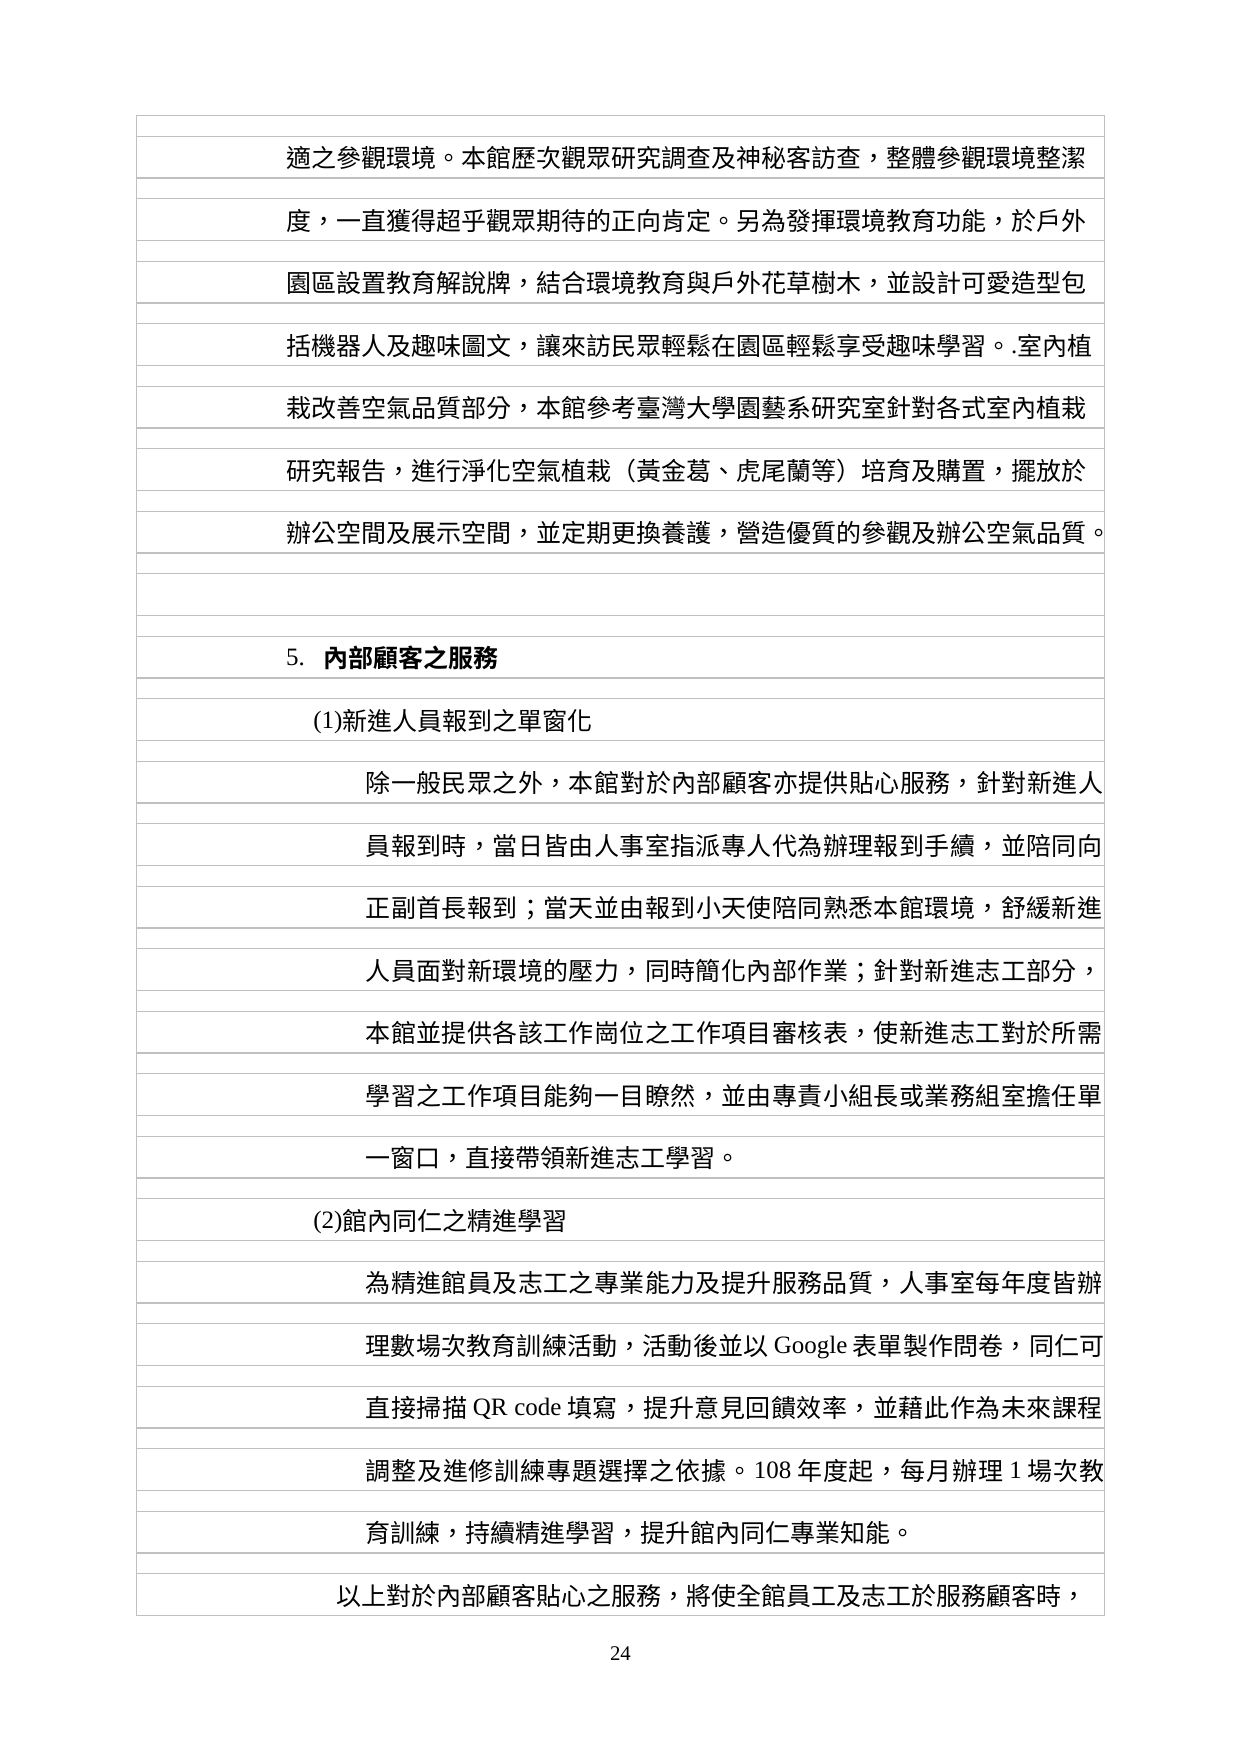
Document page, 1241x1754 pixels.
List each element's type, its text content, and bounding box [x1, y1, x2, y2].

text [365, 1491, 1104, 1511]
text 本館透過落實園區清潔及美化、設置教育解說牌達環教育之效境，並運用室內植栽改善空氣品質，提供民眾休憩時的愉悅感受。在館區清潔部分，配合館區活動與人潮，機動進行清潔業務，並建立廠商自主管理及品質管制作業及狀況回報機制、評鑑委員落實考核，提升館舍整潔，營造舒適之參觀環境。本館歷次觀眾研究調查及神秘客訪查，整體參觀環境整潔度，一直獲得超乎觀眾期待的正向肯定。另為發揮環境教育功能，於戶外園區設置教育解說牌，結合環境教育與戶外花草樹木，並設計可愛造型包括機器人及趣味圖文，讓來訪民眾輕鬆在園區輕鬆享受趣味學習。.室內植栽改善空氣品質部分，本館參考臺灣大學園藝系研究室針對各式室內植栽研究報告，進行淨化空氣植栽（黃金葛、虎尾蘭等）培育及購置，擺放於辦公空間及展示空間，並定期更換養護，營造優質的參觀及辦公空氣品質。 [286, 324, 1104, 365]
text 本館透過落實園區清潔及美化、設置教育解說牌達環教育之效境，並運用室內植栽改善空氣品質，提供民眾休憩時的愉悅感受。在館區清潔部分，配合館區活動與人潮，機動進行清潔業務，並建立廠商自主管理及品質管制作業及狀況回報機制、評鑑委員落實考核，提升館舍整潔，營造舒適之參觀環境。本館歷次觀眾研究調查及神秘客訪查，整體參觀環境整潔度，一直獲得超乎觀眾期待的正向肯定。另為發揮環境教育功能，於戶外園區設置教育解說牌，結合環境教育與戶外花草樹木，並設計可愛造型包括機器人及趣味圖文，讓來訪民眾輕鬆在園區輕鬆享受趣味學習。.室內植栽改善空氣品質部分，本館參考臺灣大學園藝系研究室針對各式室內植栽研究報告，進行淨化空氣植栽（黃金葛、虎尾蘭等）培育及購置，擺放於辦公空間及展示空間，並定期更換養護，營造優質的參觀及辦公空氣品質。 [286, 241, 1104, 261]
text 以上對於內部顧客貼心之服務，將使全館員工及志工於服務顧客時，亦能秉持著同理心，提供外部顧客最適切、最貼心之服務，提升服務品質。 [286, 1574, 1104, 1615]
text 本館透過落實園區清潔及美化、設置教育解說牌達環教育之效境，並運用室內植栽改善空氣品質，提供民眾休憩時的愉悅感受。在館區清潔部分，配合館區活動與人潮，機動進行清潔業務，並建立廠商自主管理及品質管制作業及狀況回報機制、評鑑委員落實考核，提升館舍整潔，營造舒適之參觀環境。本館歷次觀眾研究調查及神秘客訪查，整體參觀環境整潔度，一直獲得超乎觀眾期待的正向肯定。另為發揮環境教育功能，於戶外園區設置教育解說牌，結合環境教育與戶外花草樹木，並設計可愛造型包括機器人及趣味圖文，讓來訪民眾輕鬆在園區輕鬆享受趣味學習。.室內植栽改善空氣品質部分，本館參考臺灣大學園藝系研究室針對各式室內植栽研究報告，進行淨化空氣植栽（黃金葛、虎尾蘭等）培育及購置，擺放於辦公空間及展示空間，並定期更換養護，營造優質的參觀及辦公空氣品質。 [286, 137, 1104, 177]
text 本館透過落實園區清潔及美化、設置教育解說牌達環教育之效境，並運用室內植栽改善空氣品質，提供民眾休憩時的愉悅感受。在館區清潔部分，配合館區活動與人潮，機動進行清潔業務，並建立廠商自主管理及品質管制作業及狀況回報機制、評鑑委員落實考核，提升館舍整潔，營造舒適之參觀環境。本館歷次觀眾研究調查及神秘客訪查，整體參觀環境整潔度，一直獲得超乎觀眾期待的正向肯定。另為發揮環境教育功能，於戶外園區設置教育解說牌，結合環境教育與戶外花草樹木，並設計可愛造型包括機器人及趣味圖文，讓來訪民眾輕鬆在園區輕鬆享受趣味學習。.室內植栽改善空氣品質部分，本館參考臺灣大學園藝系研究室針對各式室內植栽研究報告，進行淨化空氣植栽（黃金葛、虎尾蘭等）培育及購置，擺放於辦公空間及展示空間，並定期更換養護，營造優質的參觀及辦公空氣品質。 [286, 491, 1104, 511]
text 除一般民眾之外，本館對於內部顧客亦提供貼心服務，針對新進人 [365, 762, 1104, 802]
text [365, 866, 1104, 886]
text [365, 1304, 1104, 1323]
text (1)新進人員報到之單窗化 [286, 699, 1104, 740]
text 一窗口，直接帶領新進志工學習。 [365, 1137, 1104, 1177]
text [365, 1054, 1104, 1073]
text [365, 741, 1104, 761]
text 學習之工作項目能夠一目瞭然，並由專責小組長或業務組室擔任單 [365, 1074, 1104, 1115]
text (2)館內同仁之精進學習 [286, 1199, 1104, 1240]
text 本館透過落實園區清潔及美化、設置教育解說牌達環教育之效境，並運用室內植栽改善空氣品質，提供民眾休憩時的愉悅感受。在館區清潔部分，配合館區活動與人潮，機動進行清潔業務，並建立廠商自主管理及品質管制作業及狀況回報機制、評鑑委員落實考核，提升館舍整潔，營造舒適之參觀環境。本館歷次觀眾研究調查及神秘客訪查，整體參觀環境整潔度，一直獲得超乎觀眾期待的正向肯定。另為發揮環境教育功能，於戶外園區設置教育解說牌，結合環境教育與戶外花草樹木，並設計可愛造型包括機器人及趣味圖文，讓來訪民眾輕鬆在園區輕鬆享受趣味學習。.室內植栽改善空氣品質部分，本館參考臺灣大學園藝系研究室針對各式室內植栽研究報告，進行淨化空氣植栽（黃金葛、虎尾蘭等）培育及購置，擺放於辦公空間及展示空間，並定期更換養護，營造優質的參觀及辦公空氣品質。 [286, 366, 1104, 386]
text 本館透過落實園區清潔及美化、設置教育解說牌達環教育之效境，並運用室內植栽改善空氣品質，提供民眾休憩時的愉悅感受。在館區清潔部分，配合館區活動與人潮，機動進行清潔業務，並建立廠商自主管理及品質管制作業及狀況回報機制、評鑑委員落實考核，提升館舍整潔，營造舒適之參觀環境。本館歷次觀眾研究調查及神秘客訪查，整體參觀環境整潔度，一直獲得超乎觀眾期待的正向肯定。另為發揮環境教育功能，於戶外園區設置教育解說牌，結合環境教育與戶外花草樹木，並設計可愛造型包括機器人及趣味圖文，讓來訪民眾輕鬆在園區輕鬆享受趣味學習。.室內植栽改善空氣品質部分，本館參考臺灣大學園藝系研究室針對各式室內植栽研究報告，進行淨化空氣植栽（黃金葛、虎尾蘭等）培育及購置，擺放於辦公空間及展示空間，並定期更換養護，營造優質的參觀及辦公空氣品質。 [286, 262, 1104, 302]
text 以上對於內部顧客貼心之服務，將使全館員工及志工於服務顧客時，亦能秉持著同理心，提供外部顧客最適切、最貼心之服務，提升服務品質。 [286, 1554, 1104, 1573]
text [365, 929, 1104, 948]
text [365, 1429, 1104, 1448]
list 內部顧客之服務 [286, 637, 1104, 677]
text [365, 1116, 1104, 1136]
text 員報到時，當日皆由人事室指派專人代為辦理報到手續，並陪同向 [365, 824, 1104, 865]
text 本館透過落實園區清潔及美化、設置教育解說牌達環教育之效境，並運用室內植栽改善空氣品質，提供民眾休憩時的愉悅感受。在館區清潔部分，配合館區活動與人潮，機動進行清潔業務，並建立廠商自主管理及品質管制作業及狀況回報機制、評鑑委員落實考核，提升館舍整潔，營造舒適之參觀環境。本館歷次觀眾研究調查及神秘客訪查，整體參觀環境整潔度，一直獲得超乎觀眾期待的正向肯定。另為發揮環境教育功能，於戶外園區設置教育解說牌，結合環境教育與戶外花草樹木，並設計可愛造型包括機器人及趣味圖文，讓來訪民眾輕鬆在園區輕鬆享受趣味學習。.室內植栽改善空氣品質部分，本館參考臺灣大學園藝系研究室針對各式室內植栽研究報告，進行淨化空氣植栽（黃金葛、虎尾蘭等）培育及購置，擺放於辦公空間及展示空間，並定期更換養護，營造優質的參觀及辦公空氣品質。 [286, 199, 1104, 240]
text [286, 1179, 1104, 1198]
text [365, 1366, 1104, 1386]
text 調整及進修訓練專題選擇之依據。108年度起，每月辦理1場次教 [365, 1449, 1104, 1490]
text 育訓練，持續精進學習，提升館內同仁專業知能。 [365, 1512, 1104, 1552]
text [365, 991, 1104, 1011]
text 直接掃描QR code填寫，提升意見回饋效率，並藉此作為未來課程 [365, 1387, 1104, 1427]
text 本館並提供各該工作崗位之工作項目審核表，使新進志工對於所需 [365, 1012, 1104, 1052]
text 理數場次教育訓練活動，活動後並以Google表單製作問卷，同仁可 [365, 1324, 1104, 1365]
text 正副首長報到；當天並由報到小天使陪同熟悉本館環境，舒緩新進 [365, 887, 1104, 927]
text 本館透過落實園區清潔及美化、設置教育解說牌達環教育之效境，並運用室內植栽改善空氣品質，提供民眾休憩時的愉悅感受。在館區清潔部分，配合館區活動與人潮，機動進行清潔業務，並建立廠商自主管理及品質管制作業及狀況回報機制、評鑑委員落實考核，提升館舍整潔，營造舒適之參觀環境。本館歷次觀眾研究調查及神秘客訪查，整體參觀環境整潔度，一直獲得超乎觀眾期待的正向肯定。另為發揮環境教育功能，於戶外園區設置教育解說牌，結合環境教育與戶外花草樹木，並設計可愛造型包括機器人及趣味圖文，讓來訪民眾輕鬆在園區輕鬆享受趣味學習。.室內植栽改善空氣品質部分，本館參考臺灣大學園藝系研究室針對各式室內植栽研究報告，進行淨化空氣植栽（黃金葛、虎尾蘭等）培育及購置，擺放於辦公空間及展示空間，並定期更換養護，營造優質的參觀及辦公空氣品質。 [286, 179, 1104, 198]
text 為精進館員及志工之專業能力及提升服務品質，人事室每年度皆辦 [365, 1262, 1104, 1302]
text 本館透過落實園區清潔及美化、設置教育解說牌達環教育之效境，並運用室內植栽改善空氣品質，提供民眾休憩時的愉悅感受。在館區清潔部分，配合館區活動與人潮，機動進行清潔業務，並建立廠商自主管理及品質管制作業及狀況回報機制、評鑑委員落實考核，提升館舍整潔，營造舒適之參觀環境。本館歷次觀眾研究調查及神秘客訪查，整體參觀環境整潔度，一直獲得超乎觀眾期待的正向肯定。另為發揮環境教育功能，於戶外園區設置教育解說牌，結合環境教育與戶外花草樹木，並設計可愛造型包括機器人及趣味圖文，讓來訪民眾輕鬆在園區輕鬆享受趣味學習。.室內植栽改善空氣品質部分，本館參考臺灣大學園藝系研究室針對各式室內植栽研究報告，進行淨化空氣植栽（黃金葛、虎尾蘭等）培育及購置，擺放於辦公空間及展示空間，並定期更換養護，營造優質的參觀及辦公空氣品質。 [286, 429, 1104, 448]
text 本館透過落實園區清潔及美化、設置教育解說牌達環教育之效境，並運用室內植栽改善空氣品質，提供民眾休憩時的愉悅感受。在館區清潔部分，配合館區活動與人潮，機動進行清潔業務，並建立廠商自主管理及品質管制作業及狀況回報機制、評鑑委員落實考核，提升館舍整潔，營造舒適之參觀環境。本館歷次觀眾研究調查及神秘客訪查，整體參觀環境整潔度，一直獲得超乎觀眾期待的正向肯定。另為發揮環境教育功能，於戶外園區設置教育解說牌，結合環境教育與戶外花草樹木，並設計可愛造型包括機器人及趣味圖文，讓來訪民眾輕鬆在園區輕鬆享受趣味學習。.室內植栽改善空氣品質部分，本館參考臺灣大學園藝系研究室針對各式室內植栽研究報告，進行淨化空氣植栽（黃金葛、虎尾蘭等）培育及購置，擺放於辦公空間及展示空間，並定期更換養護，營造優質的參觀及辦公空氣品質。 [286, 116, 1104, 136]
text [286, 679, 1104, 698]
text 人員面對新環境的壓力，同時簡化內部作業；針對新進志工部分， [365, 949, 1104, 990]
text [365, 1241, 1104, 1261]
text 本館透過落實園區清潔及美化、設置教育解說牌達環教育之效境，並運用室內植栽改善空氣品質，提供民眾休憩時的愉悅感受。在館區清潔部分，配合館區活動與人潮，機動進行清潔業務，並建立廠商自主管理及品質管制作業及狀況回報機制、評鑑委員落實考核，提升館舍整潔，營造舒適之參觀環境。本館歷次觀眾研究調查及神秘客訪查，整體參觀環境整潔度，一直獲得超乎觀眾期待的正向肯定。另為發揮環境教育功能，於戶外園區設置教育解說牌，結合環境教育與戶外花草樹木，並設計可愛造型包括機器人及趣味圖文，讓來訪民眾輕鬆在園區輕鬆享受趣味學習。.室內植栽改善空氣品質部分，本館參考臺灣大學園藝系研究室針對各式室內植栽研究報告，進行淨化空氣植栽（黃金葛、虎尾蘭等）培育及購置，擺放於辦公空間及展示空間，並定期更換養護，營造優質的參觀及辦公空氣品質。 [286, 387, 1104, 427]
text 本館透過落實園區清潔及美化、設置教育解說牌達環教育之效境，並運用室內植栽改善空氣品質，提供民眾休憩時的愉悅感受。在館區清潔部分，配合館區活動與人潮，機動進行清潔業務，並建立廠商自主管理及品質管制作業及狀況回報機制、評鑑委員落實考核，提升館舍整潔，營造舒適之參觀環境。本館歷次觀眾研究調查及神秘客訪查，整體參觀環境整潔度，一直獲得超乎觀眾期待的正向肯定。另為發揮環境教育功能，於戶外園區設置教育解說牌，結合環境教育與戶外花草樹木，並設計可愛造型包括機器人及趣味圖文，讓來訪民眾輕鬆在園區輕鬆享受趣味學習。.室內植栽改善空氣品質部分，本館參考臺灣大學園藝系研究室針對各式室內植栽研究報告，進行淨化空氣植栽（黃金葛、虎尾蘭等）培育及購置，擺放於辦公空間及展示空間，並定期更換養護，營造優質的參觀及辦公空氣品質。 [286, 449, 1104, 490]
text 本館透過落實園區清潔及美化、設置教育解說牌達環教育之效境，並運用室內植栽改善空氣品質，提供民眾休憩時的愉悅感受。在館區清潔部分，配合館區活動與人潮，機動進行清潔業務，並建立廠商自主管理及品質管制作業及狀況回報機制、評鑑委員落實考核，提升館舍整潔，營造舒適之參觀環境。本館歷次觀眾研究調查及神秘客訪查，整體參觀環境整潔度，一直獲得超乎觀眾期待的正向肯定。另為發揮環境教育功能，於戶外園區設置教育解說牌，結合環境教育與戶外花草樹木，並設計可愛造型包括機器人及趣味圖文，讓來訪民眾輕鬆在園區輕鬆享受趣味學習。.室內植栽改善空氣品質部分，本館參考臺灣大學園藝系研究室針對各式室內植栽研究報告，進行淨化空氣植栽（黃金葛、虎尾蘭等）培育及購置，擺放於辦公空間及展示空間，並定期更換養護，營造優質的參觀及辦公空氣品質。 [286, 512, 1104, 552]
text 本館透過落實園區清潔及美化、設置教育解說牌達環教育之效境，並運用室內植栽改善空氣品質，提供民眾休憩時的愉悅感受。在館區清潔部分，配合館區活動與人潮，機動進行清潔業務，並建立廠商自主管理及品質管制作業及狀況回報機制、評鑑委員落實考核，提升館舍整潔，營造舒適之參觀環境。本館歷次觀眾研究調查及神秘客訪查，整體參觀環境整潔度，一直獲得超乎觀眾期待的正向肯定。另為發揮環境教育功能，於戶外園區設置教育解說牌，結合環境教育與戶外花草樹木，並設計可愛造型包括機器人及趣味圖文，讓來訪民眾輕鬆在園區輕鬆享受趣味學習。.室內植栽改善空氣品質部分，本館參考臺灣大學園藝系研究室針對各式室內植栽研究報告，進行淨化空氣植栽（黃金葛、虎尾蘭等）培育及購置，擺放於辦公空間及展示空間，並定期更換養護，營造優質的參觀及辦公空氣品質。 [286, 304, 1104, 323]
text [365, 804, 1104, 823]
list [286, 616, 1104, 636]
